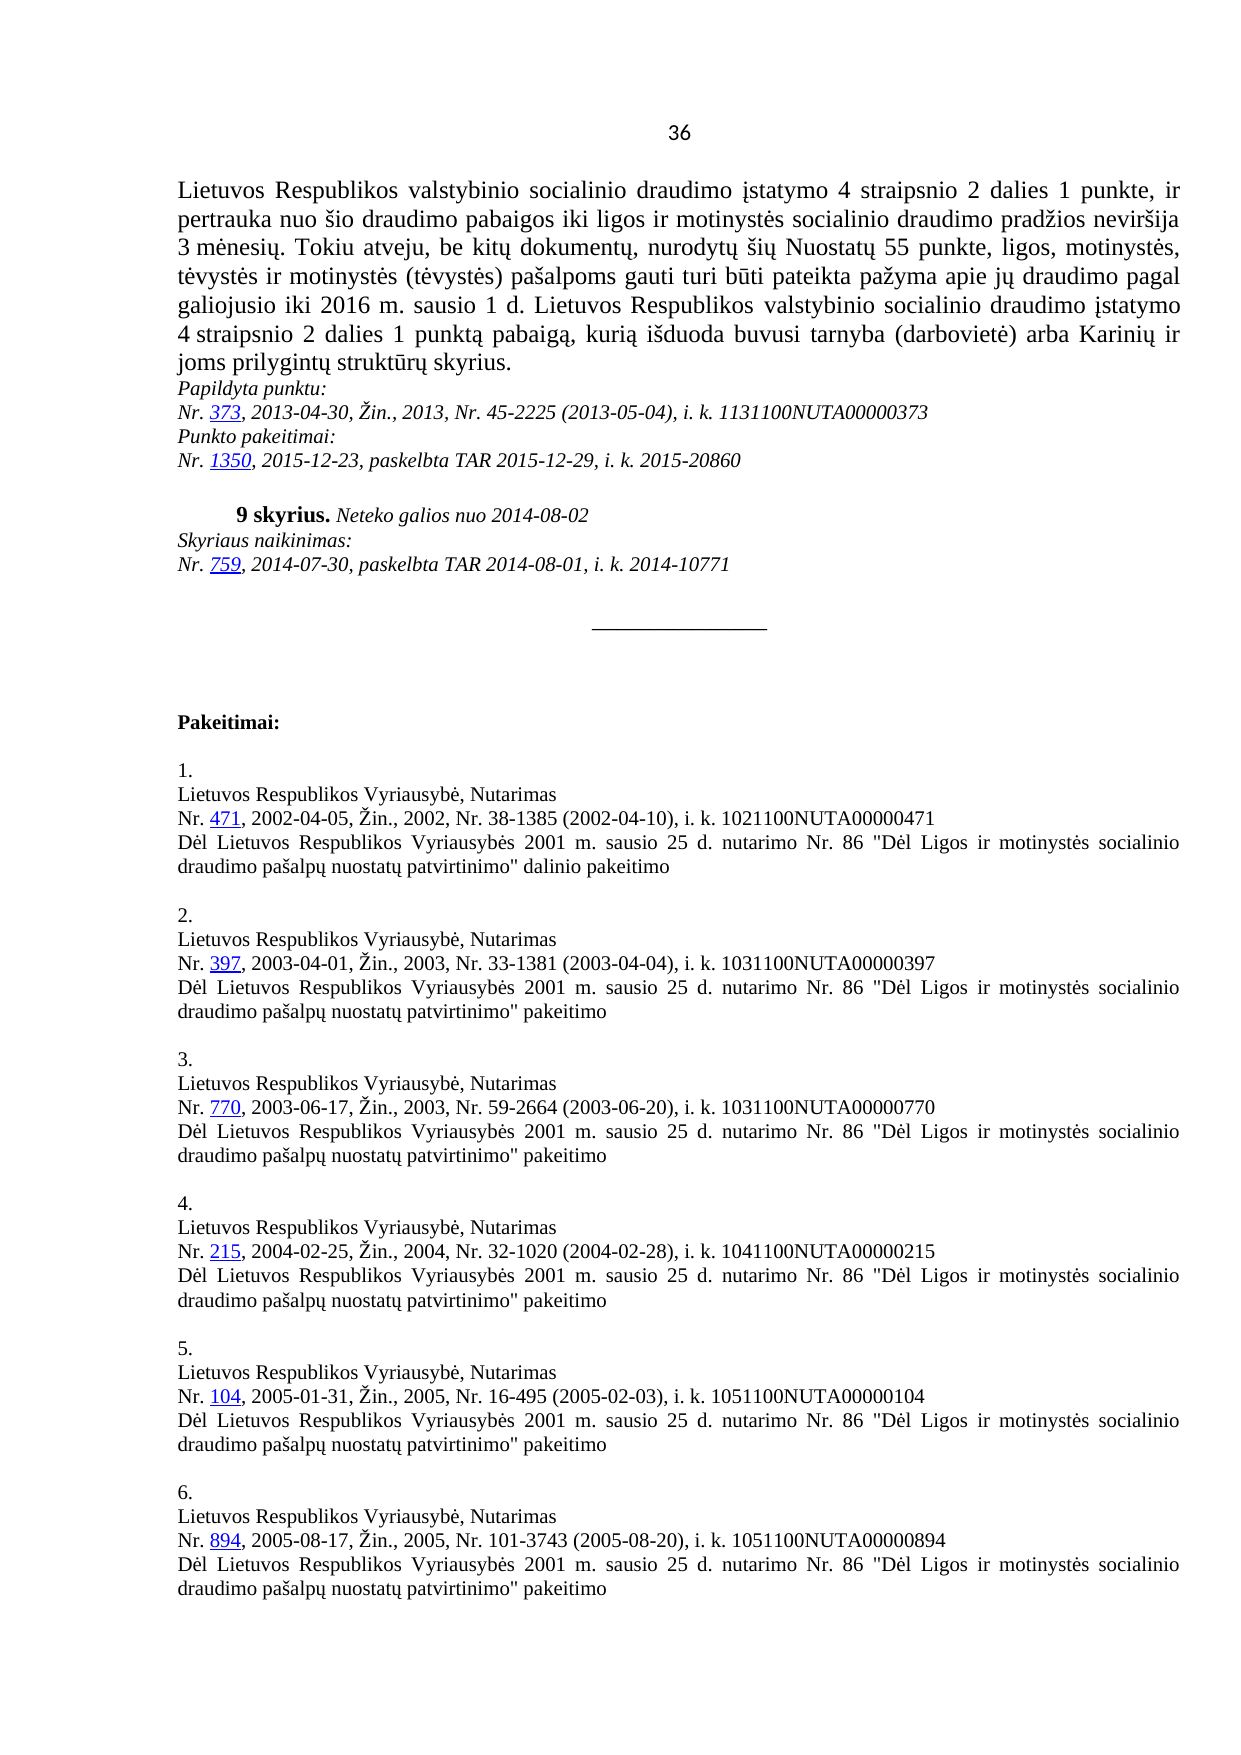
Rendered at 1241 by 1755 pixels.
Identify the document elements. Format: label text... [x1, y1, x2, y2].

text 1. [177, 758, 1181, 782]
text Nr. 373, 2013-04-30, Žin., 2013, Nr. 45-2225 (2013-05-04), i. k. 1131100NUTA00000373 [177, 400, 1181, 424]
text Dėl Lietuvos Respublikos Vyriausybės 2001 m. sausio 25 d. nutarimo Nr. 86 "Dėl Ligos ir motinystės socialinio draudimo pašalpų nuostatų patvirtinimo" pakeitimo [177, 1263, 1181, 1312]
text Lietuvos Respublikos valstybinio socialinio draudimo įstatymo 4 straipsnio 2 dalies 1 punkte, ir pertrauka nuo šio draudimo pabaigos iki ligos ir motinystės socialinio draudimo pradžios neviršija 3 mėnesių. Tokiu atveju, be kitų dokumentų, nurodytų šių Nuostatų 55 punkte, ligos, motinystės, tėvystės ir motinystės (tėvystės) pašalpoms gauti turi būti pateikta pažyma apie jų draudimo pagal galiojusio iki 2016 m. sausio 1 d. Lietuvos Respublikos valstybinio socialinio draudimo įstatymo 4 straipsnio 2 dalies 1 punktą pabaigą, kurią išduoda buvusi tarnyba (darbovietė) arba Karinių ir joms prilygintų struktūrų skyrius. [177, 175, 1181, 376]
text 2. [177, 902, 1181, 927]
text Lietuvos Respublikos Vyriausybė, Nutarimas [177, 1360, 1181, 1384]
text ______________ [177, 604, 1181, 633]
text Dėl Lietuvos Respublikos Vyriausybės 2001 m. sausio 25 d. nutarimo Nr. 86 "Dėl Ligos ir motinystės socialinio draudimo pašalpų nuostatų patvirtinimo" pakeitimo [177, 1408, 1181, 1456]
text Nr. 894, 2005-08-17, Žin., 2005, Nr. 101-3743 (2005-08-20), i. k. 1051100NUTA00000894 [177, 1528, 1181, 1552]
text Nr. 215, 2004-02-25, Žin., 2004, Nr. 32-1020 (2004-02-28), i. k. 1041100NUTA00000215 [177, 1239, 1181, 1263]
text Lietuvos Respublikos Vyriausybė, Nutarimas [177, 782, 1181, 806]
text Papildyta punktu: [177, 376, 1181, 400]
text 9 skyrius. Neteko galios nuo 2014-08-02 [177, 501, 1181, 527]
text Nr. 770, 2003-06-17, Žin., 2003, Nr. 59-2664 (2003-06-20), i. k. 1031100NUTA00000770 [177, 1095, 1181, 1119]
text Nr. 397, 2003-04-01, Žin., 2003, Nr. 33-1381 (2003-04-04), i. k. 1031100NUTA00000397 [177, 951, 1181, 975]
text Nr. 759, 2014-07-30, paskelbta TAR 2014-08-01, i. k. 2014-10771 [177, 552, 1181, 576]
text 3. [177, 1047, 1181, 1071]
text Nr. 104, 2005-01-31, Žin., 2005, Nr. 16-495 (2005-02-03), i. k. 1051100NUTA00000104 [177, 1384, 1181, 1408]
text Dėl Lietuvos Respublikos Vyriausybės 2001 m. sausio 25 d. nutarimo Nr. 86 "Dėl Ligos ir motinystės socialinio draudimo pašalpų nuostatų patvirtinimo" dalinio pakeitimo [177, 830, 1181, 878]
text Punkto pakeitimai: [177, 424, 1181, 448]
text Dėl Lietuvos Respublikos Vyriausybės 2001 m. sausio 25 d. nutarimo Nr. 86 "Dėl Ligos ir motinystės socialinio draudimo pašalpų nuostatų patvirtinimo" pakeitimo [177, 1552, 1181, 1600]
text Lietuvos Respublikos Vyriausybė, Nutarimas [177, 927, 1181, 951]
text Lietuvos Respublikos Vyriausybė, Nutarimas [177, 1215, 1181, 1239]
text 5. [177, 1336, 1181, 1360]
text Pakeitimai: [177, 710, 1181, 734]
text Dėl Lietuvos Respublikos Vyriausybės 2001 m. sausio 25 d. nutarimo Nr. 86 "Dėl Ligos ir motinystės socialinio draudimo pašalpų nuostatų patvirtinimo" pakeitimo [177, 1119, 1181, 1167]
text 6. [177, 1480, 1181, 1504]
text Lietuvos Respublikos Vyriausybė, Nutarimas [177, 1071, 1181, 1095]
text Skyriaus naikinimas: [177, 527, 1181, 552]
text 4. [177, 1191, 1181, 1215]
text Nr. 471, 2002-04-05, Žin., 2002, Nr. 38-1385 (2002-04-10), i. k. 1021100NUTA00000471 [177, 806, 1181, 830]
text Nr. 1350, 2015-12-23, paskelbta TAR 2015-12-29, i. k. 2015-20860 [177, 448, 1181, 472]
text Dėl Lietuvos Respublikos Vyriausybės 2001 m. sausio 25 d. nutarimo Nr. 86 "Dėl Ligos ir motinystės socialinio draudimo pašalpų nuostatų patvirtinimo" pakeitimo [177, 975, 1181, 1023]
text Lietuvos Respublikos Vyriausybė, Nutarimas [177, 1504, 1181, 1528]
